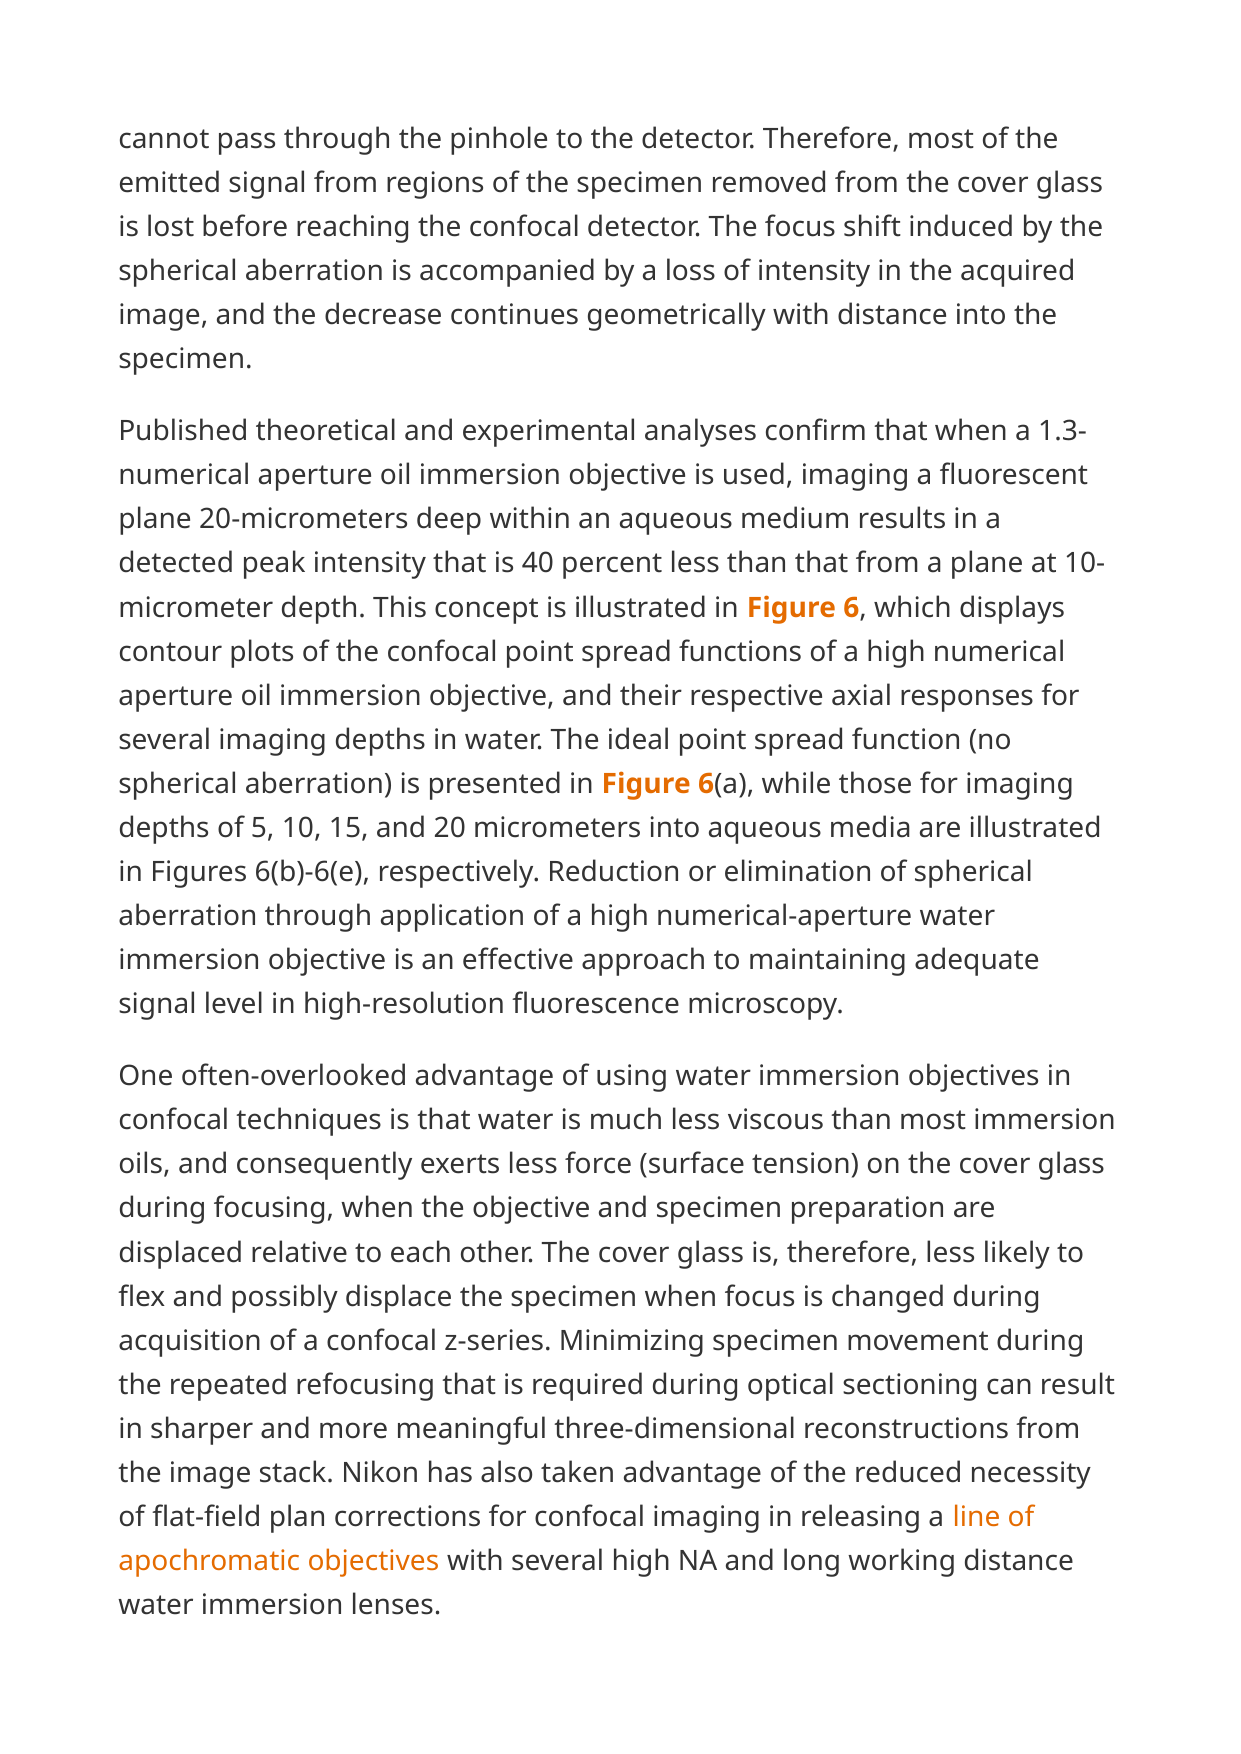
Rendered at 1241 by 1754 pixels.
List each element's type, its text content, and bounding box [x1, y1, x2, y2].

text cannot pass through the pinhole to the detector. Therefore, most of the emitted signal from regions of the specimen removed from the cover glass is lost before reaching the confocal detector. The focus shift induced by the spherical aberration is accompanied by a loss of intensity in the acquired image, and the decrease continues geometrically with distance into the specimen. [118, 118, 1122, 377]
text Published theoretical and experimental analyses confirm that when a 1.3-numerical aperture oil immersion objective is used, imaging a fluorescent plane 20-micrometers deep within an aqueous medium results in a detected peak intensity that is 40 percent less than that from a plane at 10-micrometer depth. This concept is illustrated in Figure 6, which displays contour plots of the confocal point spread functions of a high numerical aperture oil immersion objective, and their respective axial responses for several imaging depths in water. The ideal point spread function (no spherical aberration) is presented in Figure 6(a), while those for imaging depths of 5, 10, 15, and 20 micrometers into aqueous media are illustrated in Figures 6(b)-6(e), respectively. Reduction or elimination of spherical aberration through application of a high numerical-aperture water immersion objective is an effective approach to maintaining adequate signal level in high-resolution fluorescence microscopy. [118, 411, 1122, 1022]
text One often-overlooked advantage of using water immersion objectives in confocal techniques is that water is much less viscous than most immersion oils, and consequently exerts less force (surface tension) on the cover glass during focusing, when the objective and specimen preparation are displaced relative to each other. The cover glass is, therefore, less likely to flex and possibly displace the specimen when focus is changed during acquisition of a confocal z-series. Minimizing specimen movement during the repeated refocusing that is required during optical sectioning can result in sharper and more meaningful three-dimensional reconstructions from the image stack. Nikon has also taken advantage of the reduced necessity of flat-field plan corrections for confocal imaging in releasing a line of apochromatic objectives with several high NA and long working distance water immersion lenses. [118, 1056, 1122, 1623]
